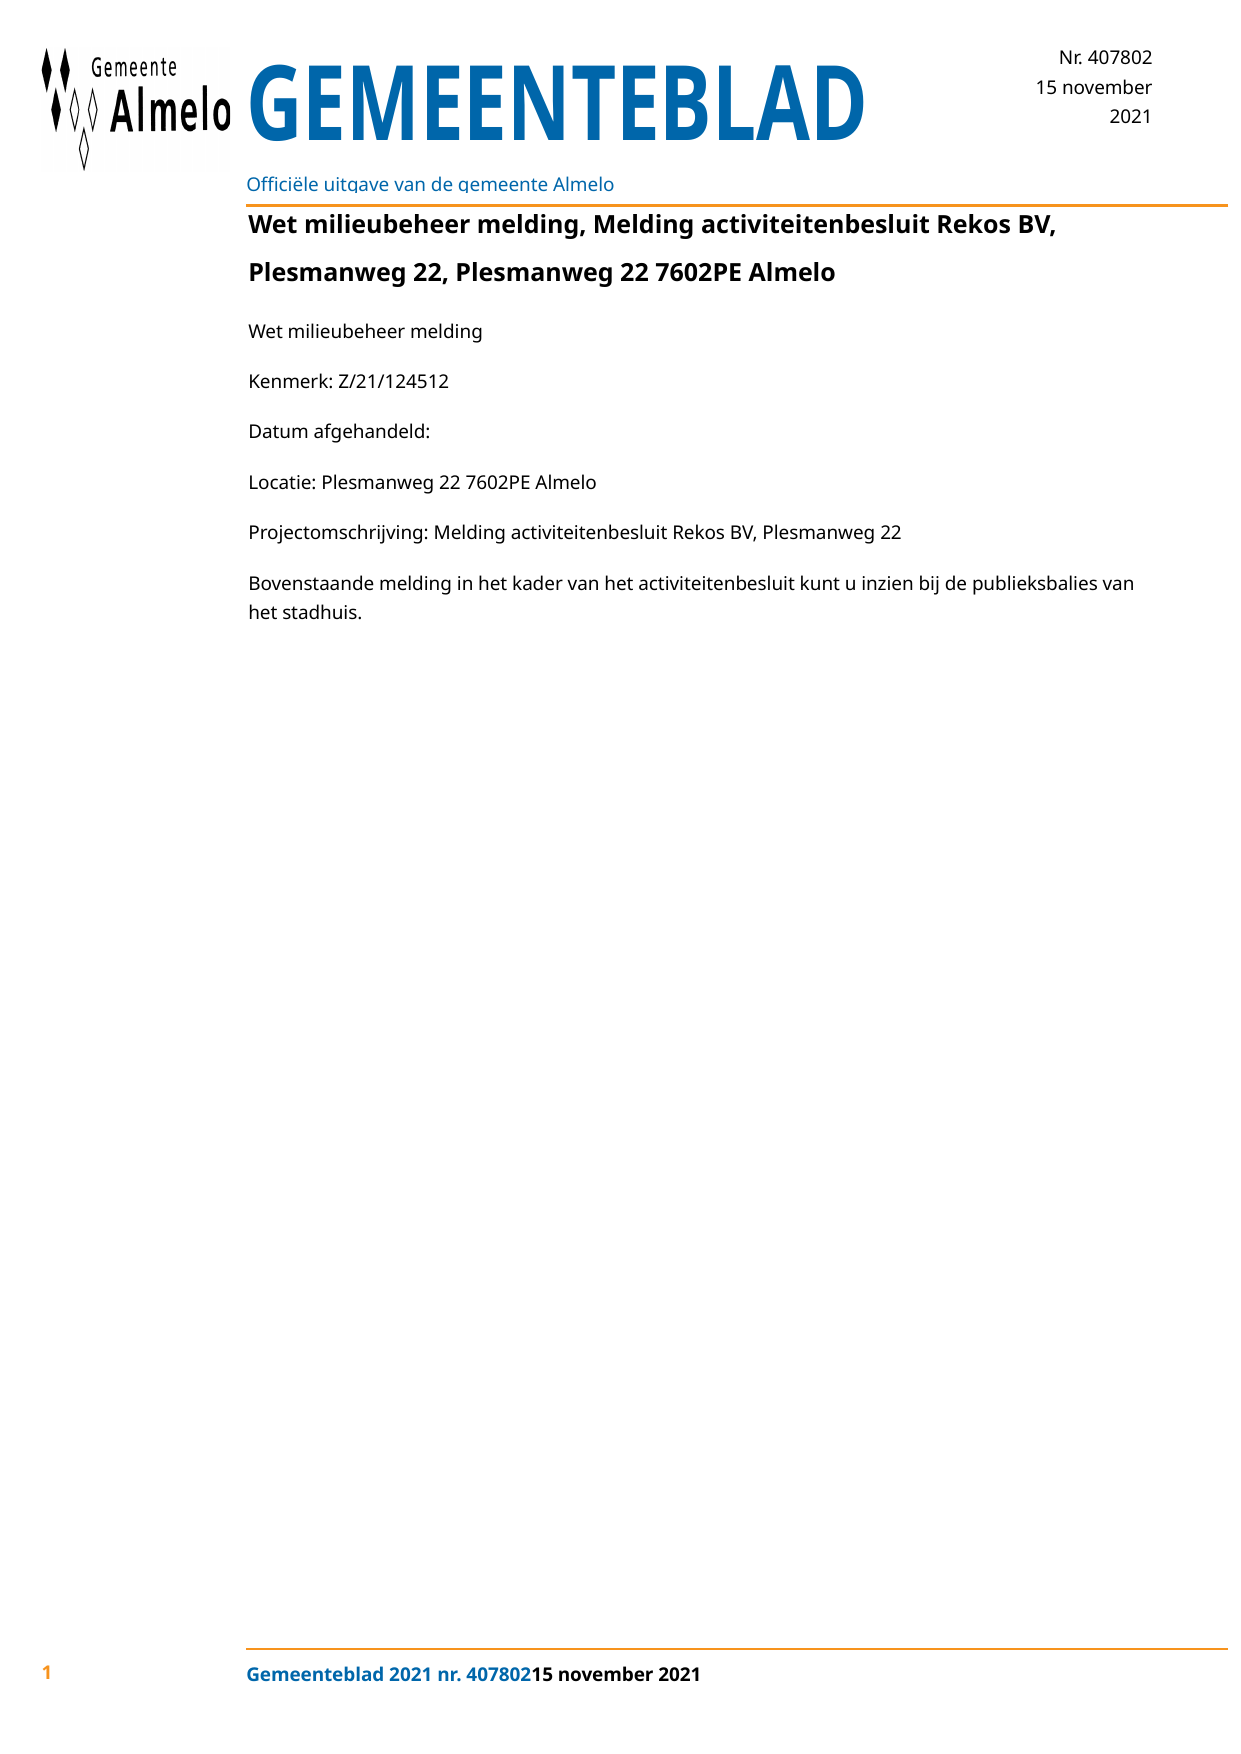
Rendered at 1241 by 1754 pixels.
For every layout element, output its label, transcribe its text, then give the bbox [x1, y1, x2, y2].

text Locatie: Plesmanweg 22 7602PE Almelo [248, 469, 1152, 495]
text Datum afgehandeld: [248, 419, 1152, 444]
text Kenmerk: Z/21/124512 [248, 368, 1152, 394]
text Projectomschrijving: Melding activiteitenbesluit Rekos BV, Plesmanweg 22 [248, 519, 1152, 545]
text Wet milieubeheer melding, Melding activiteitenbesluit Rekos BV, Plesmanweg 22, Plesmanweg 22 7602PE Almelo [248, 207, 1152, 288]
picture [41, 47, 231, 172]
text Bovenstaande melding in het kader van het activiteitenbesluit kunt u inzien bij de publieksbalies van het stadhuis. [248, 570, 1152, 625]
text Wet milieubeheer melding [248, 318, 1152, 344]
